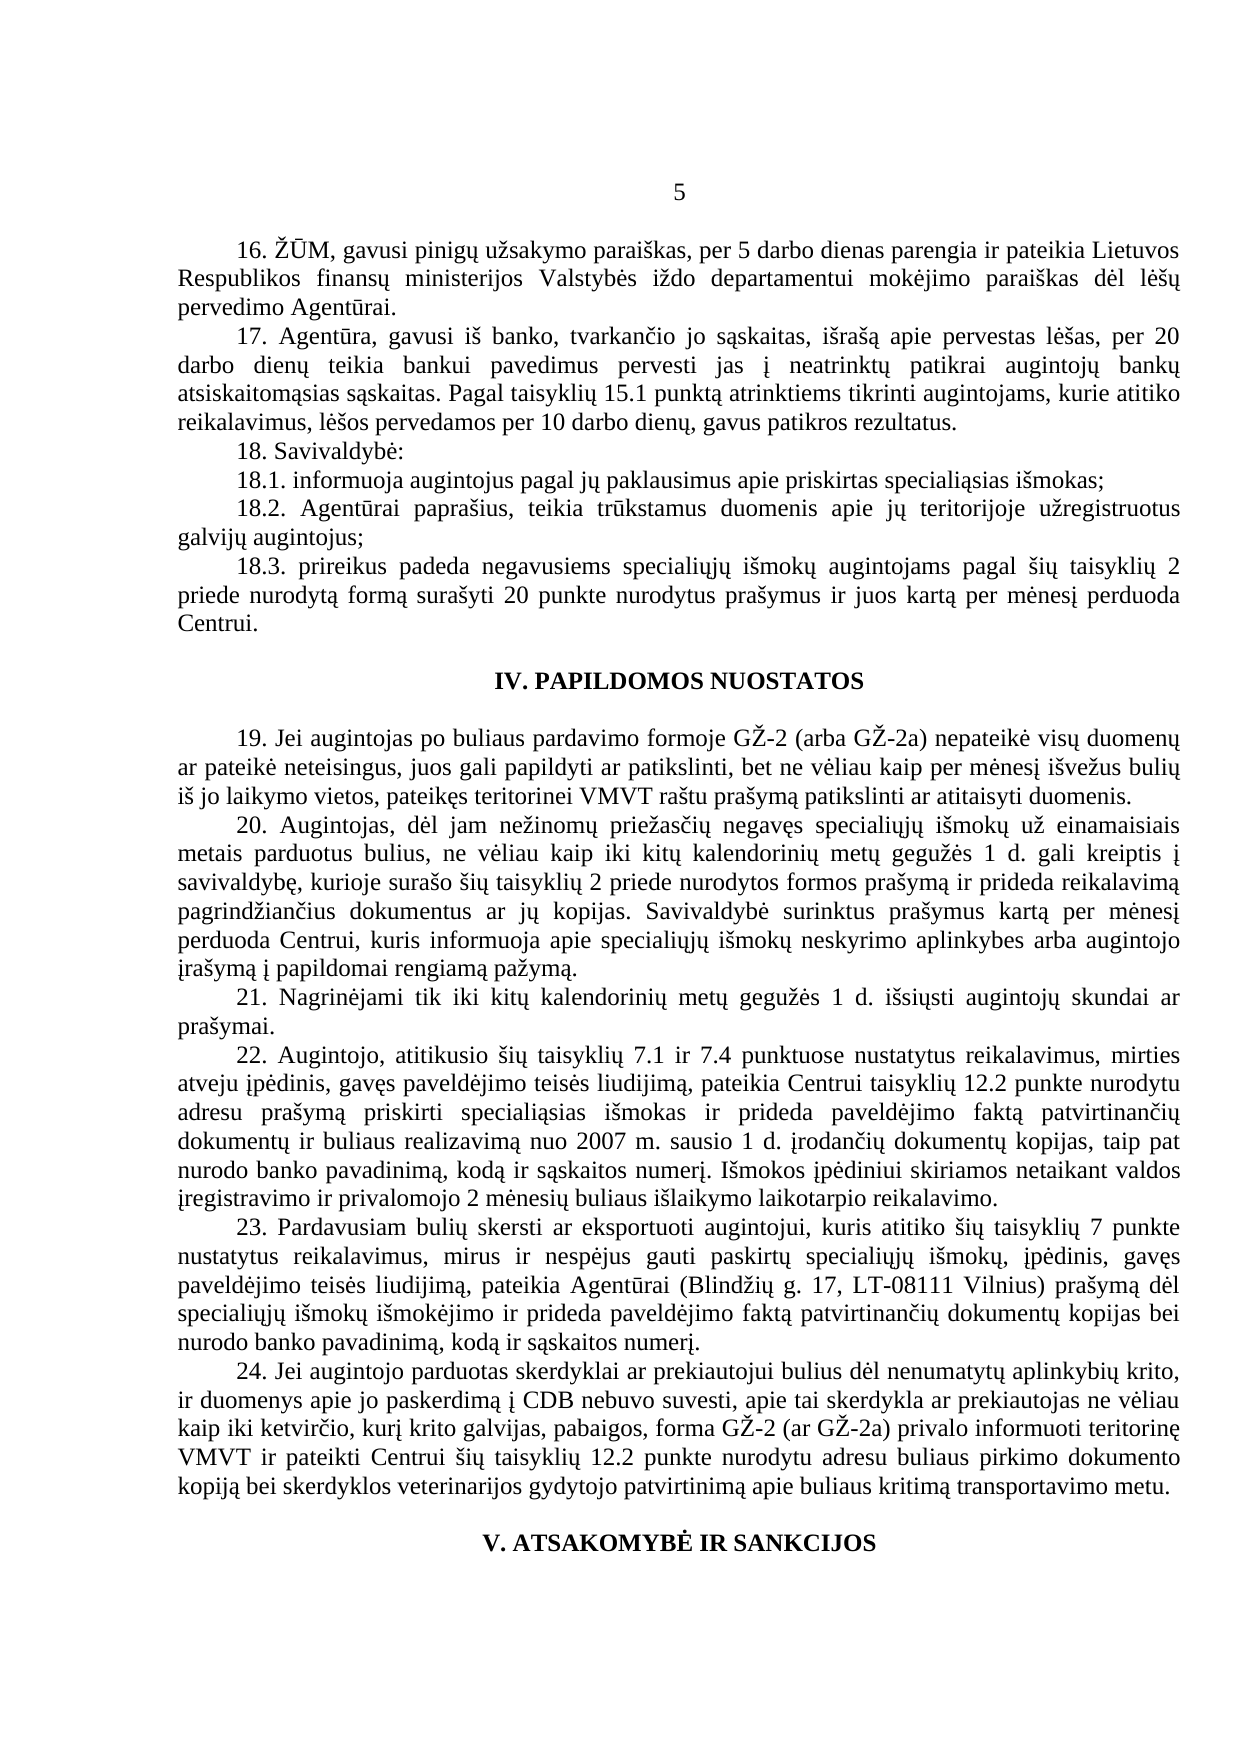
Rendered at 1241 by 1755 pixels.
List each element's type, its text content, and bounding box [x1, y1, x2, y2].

text 20. Augintojas, dėl jam nežinomų priežasčių negavęs specialiųjų išmokų už einamaisiais metais parduotus bulius, ne vėliau kaip iki kitų kalendorinių metų gegužės 1 d. gali kreiptis į savivaldybę, kurioje surašo šių taisyklių 2 priede nurodytos formos prašymą ir prideda reikalavimą pagrindžiančius dokumentus ar jų kopijas. Savivaldybė surinktus prašymus kartą per mėnesį perduoda Centrui, kuris informuoja apie specialiųjų išmokų neskyrimo aplinkybes arba augintojo įrašymą į papildomai rengiamą pažymą. [177, 810, 1181, 982]
text V. ATSAKOMYBĖ IR SANKCIJOS [177, 1528, 1181, 1557]
text 18.1. informuoja augintojus pagal jų paklausimus apie priskirtas specialiąsias išmokas; [177, 465, 1181, 493]
text 16. ŽŪM, gavusi pinigų užsakymo paraiškas, per 5 darbo dienas parengia ir pateikia Lietuvos Respublikos finansų ministerijos Valstybės iždo departamentui mokėjimo paraiškas dėl lėšų pervedimo Agentūrai. [177, 235, 1181, 321]
text 18. Savivaldybė: [177, 436, 1181, 465]
text IV. PAPILDOMOS NUOSTATOS [177, 666, 1181, 695]
text 18.3. prireikus padeda negavusiems specialiųjų išmokų augintojams pagal šių taisyklių 2 priede nurodytą formą surašyti 20 punkte nurodytus prašymus ir juos kartą per mėnesį perduoda Centrui. [177, 551, 1181, 637]
text 18.2. Agentūrai paprašius, teikia trūkstamus duomenis apie jų teritorijoje užregistruotus galvijų augintojus; [177, 493, 1181, 551]
text 17. Agentūra, gavusi iš banko, tvarkančio jo sąskaitas, išrašą apie pervestas lėšas, per 20 darbo dienų teikia bankui pavedimus pervesti jas į neatrinktų patikrai augintojų bankų atsiskaitomąsias sąskaitas. Pagal taisyklių 15.1 punktą atrinktiems tikrinti augintojams, kurie atitiko reikalavimus, lėšos pervedamos per 10 darbo dienų, gavus patikros rezultatus. [177, 321, 1181, 436]
text 24. Jei augintojo parduotas skerdyklai ar prekiautojui bulius dėl nenumatytų aplinkybių krito, ir duomenys apie jo paskerdimą į CDB nebuvo suvesti, apie tai skerdykla ar prekiautojas ne vėliau kaip iki ketvirčio, kurį krito galvijas, pabaigos, forma GŽ-2 (ar GŽ-2a) privalo informuoti teritorinę VMVT ir pateikti Centrui šių taisyklių 12.2 punkte nurodytu adresu buliaus pirkimo dokumento kopiją bei skerdyklos veterinarijos gydytojo patvirtinimą apie buliaus kritimą transportavimo metu. [177, 1356, 1181, 1500]
text 22. Augintojo, atitikusio šių taisyklių 7.1 ir 7.4 punktuose nustatytus reikalavimus, mirties atveju įpėdinis, gavęs paveldėjimo teisės liudijimą, pateikia Centrui taisyklių 12.2 punkte nurodytu adresu prašymą priskirti specialiąsias išmokas ir prideda paveldėjimo faktą patvirtinančių dokumentų ir buliaus realizavimą nuo 2007 m. sausio 1 d. įrodančių dokumentų kopijas, taip pat nurodo banko pavadinimą, kodą ir sąskaitos numerį. Išmokos įpėdiniui skiriamos netaikant valdos įregistravimo ir privalomojo 2 mėnesių buliaus išlaikymo laikotarpio reikalavimo. [177, 1040, 1181, 1212]
text 23. Pardavusiam bulių skersti ar eksportuoti augintojui, kuris atitiko šių taisyklių 7 punkte nustatytus reikalavimus, mirus ir nespėjus gauti paskirtų specialiųjų išmokų, įpėdinis, gavęs paveldėjimo teisės liudijimą, pateikia Agentūrai (Blindžių g. 17, LT-08111 Vilnius) prašymą dėl specialiųjų išmokų išmokėjimo ir prideda paveldėjimo faktą patvirtinančių dokumentų kopijas bei nurodo banko pavadinimą, kodą ir sąskaitos numerį. [177, 1212, 1181, 1356]
text 21. Nagrinėjami tik iki kitų kalendorinių metų gegužės 1 d. išsiųsti augintojų skundai ar prašymai. [177, 982, 1181, 1040]
text 19. Jei augintojas po buliaus pardavimo formoje GŽ-2 (arba GŽ-2a) nepateikė visų duomenų ar pateikė neteisingus, juos gali papildyti ar patikslinti, bet ne vėliau kaip per mėnesį išvežus bulių iš jo laikymo vietos, pateikęs teritorinei VMVT raštu prašymą patikslinti ar atitaisyti duomenis. [177, 723, 1181, 810]
